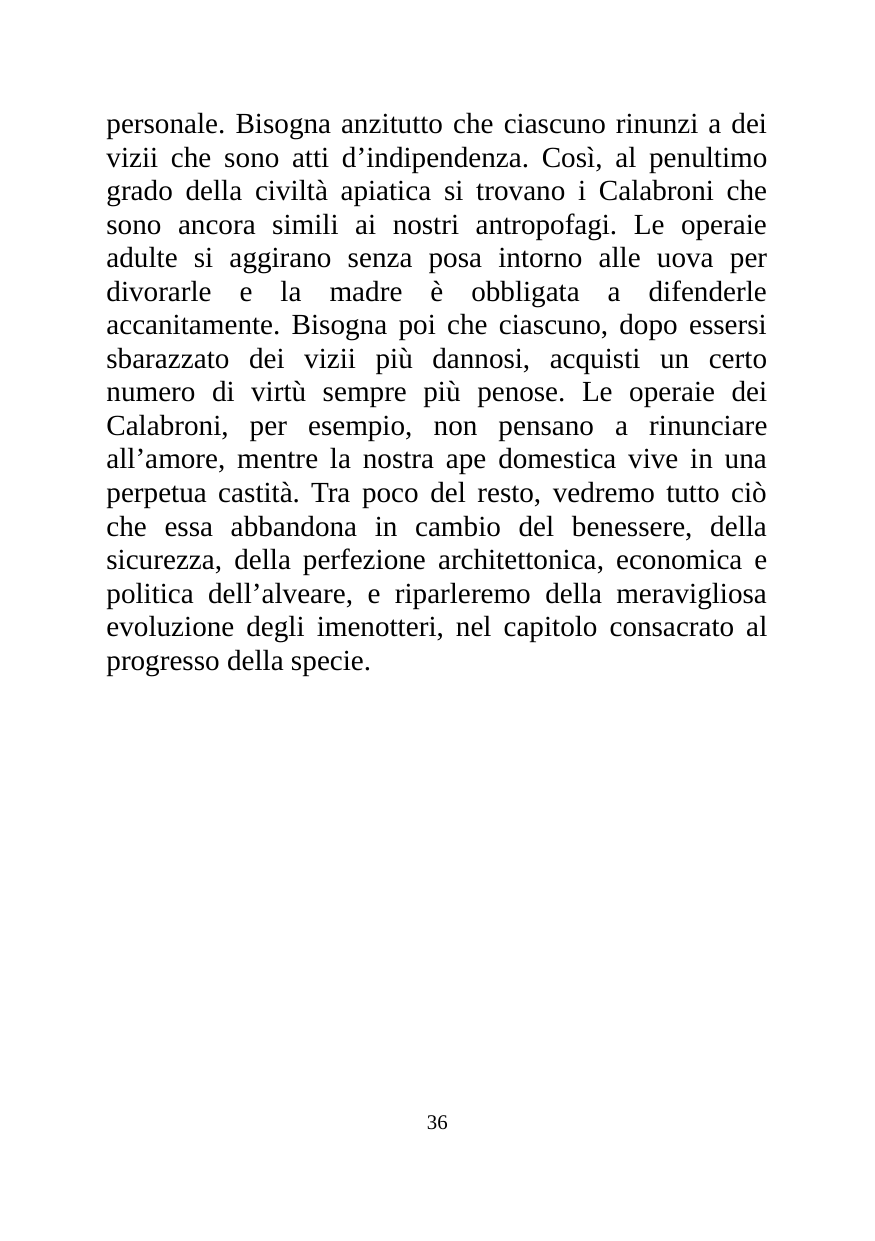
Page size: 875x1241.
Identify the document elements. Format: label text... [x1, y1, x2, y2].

text personale. Bisogna anzitutto che ciascuno rinunzi a dei vizii che sono atti d’indipendenza. Così, al penultimo grado della civiltà apiatica si trovano i Calabroni che sono ancora simili ai nostri antropofagi. Le operaie adulte si aggirano senza posa intorno alle uova per divorarle e la madre è obbligata a difenderle accanitamente. Bisogna poi che ciascuno, dopo essersi sbarazzato dei vizii più dannosi, acquisti un certo numero di virtù sempre più penose. Le operaie dei Calabroni, per esempio, non pensano a rinunciare all’amore, mentre la nostra ape domestica vive in una perpetua castità. Tra poco del resto, vedremo tutto ciò che essa abbandona in cambio del benessere, della sicurezza, della perfezione architettonica, economica e politica dell’alveare, e riparleremo della meravigliosa evoluzione degli imenotteri, nel capitolo consacrato al progresso della specie. [106, 106, 768, 676]
